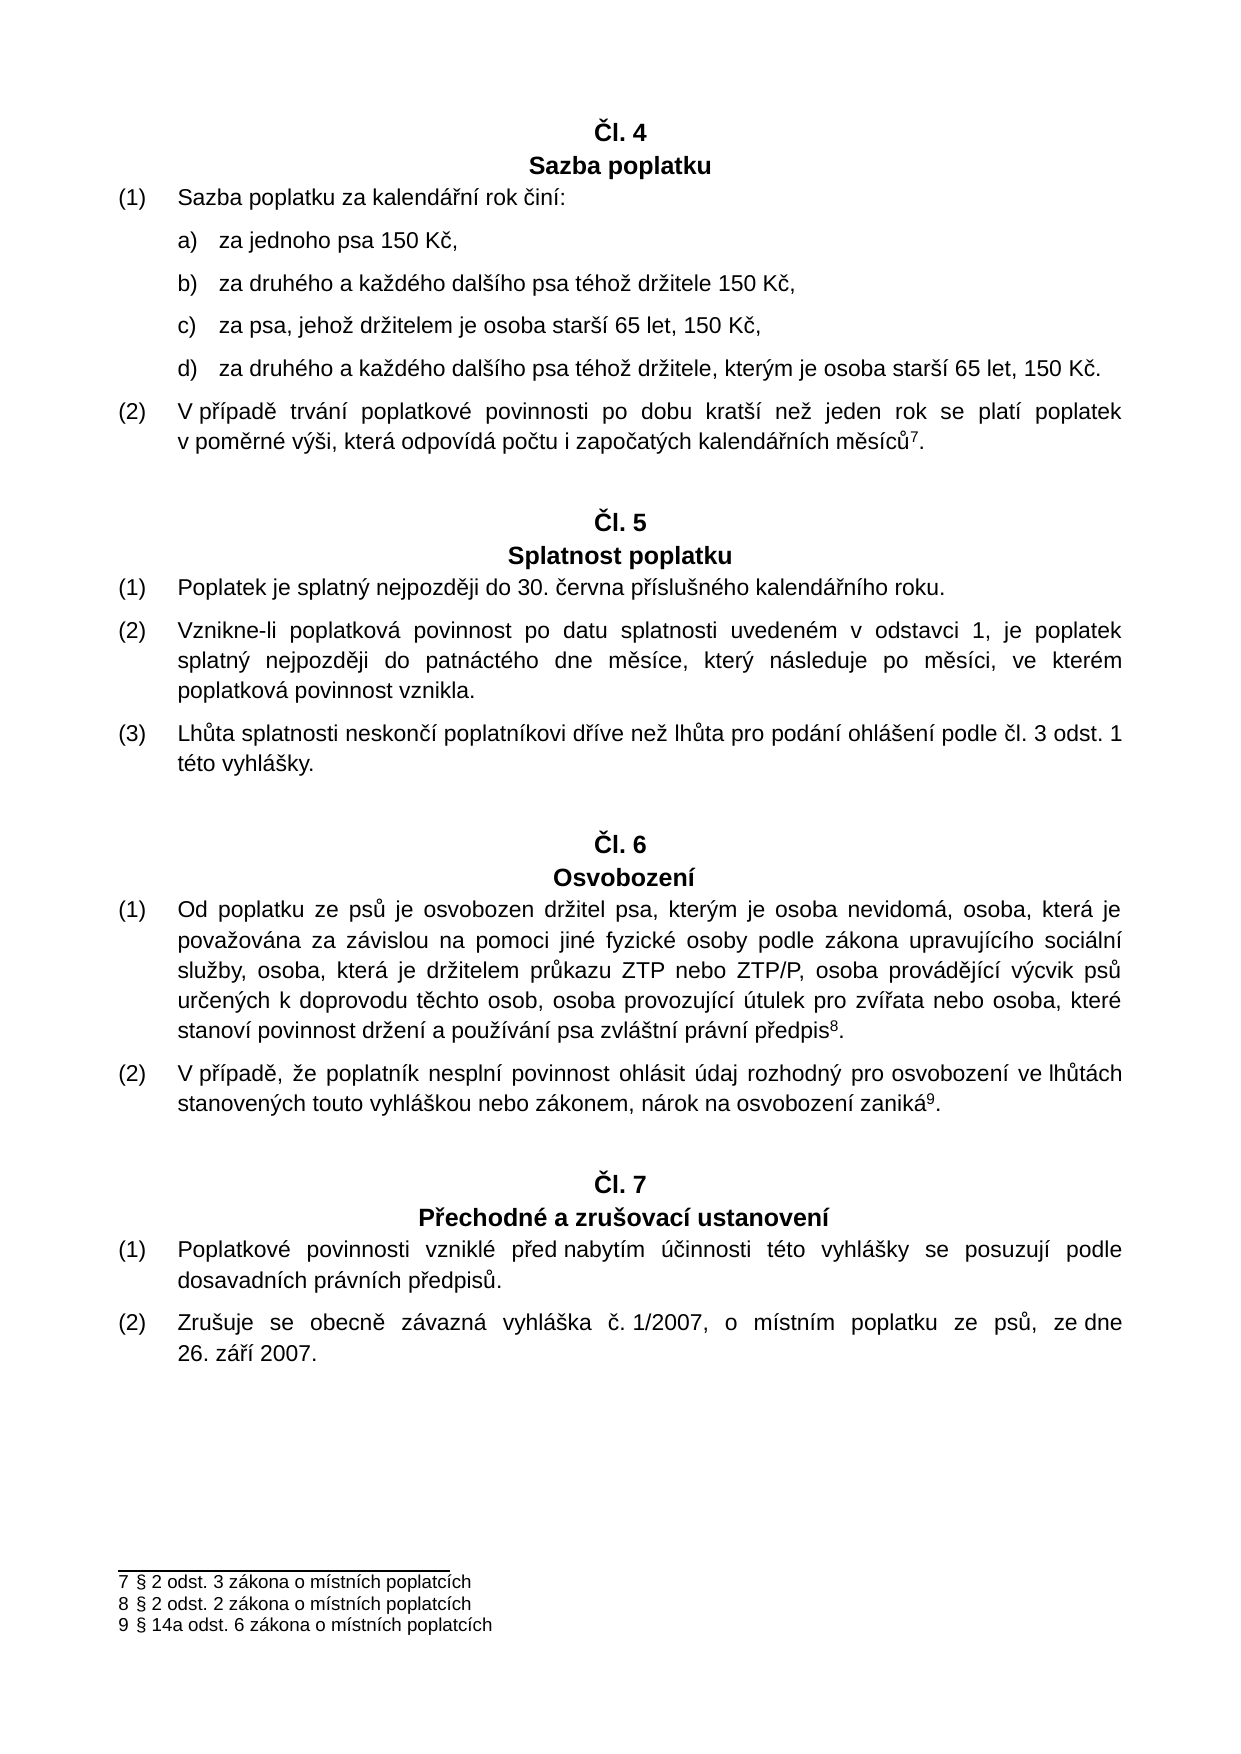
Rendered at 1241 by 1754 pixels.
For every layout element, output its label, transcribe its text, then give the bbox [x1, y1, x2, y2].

list za psa, jehož držitelem je osoba starší 65 let, 150 Kč, [177, 312, 1122, 339]
list V případě, že poplatník nesplní povinnost ohlásit údaj rozhodný pro osvobození ve lhůtách stanovených touto vyhláškou nebo zákonem, nárok na osvobození zaniká. [118, 1060, 1122, 1117]
list V případě trvání poplatkové povinnosti po dobu kratší než jeden rok se platí poplatek v poměrné výši, která odpovídá počtu i započatých kalendářních měsíců. [118, 398, 1122, 454]
subtitle Čl. 6 Osvobození [118, 830, 1122, 892]
list § 14a odst. 6 zákona o místních poplatcích [118, 1614, 1122, 1635]
list Zrušuje se obecně závazná vyhláška č. 1/2007, o místním poplatku ze psů, ze dne 26. září 2007. [118, 1309, 1122, 1366]
list Poplatek je splatný nejpozději do 30. června příslušného kalendářního roku. [118, 574, 1122, 601]
subtitle Čl. 5 Splatnost poplatku [118, 508, 1122, 570]
list za jednoho psa 150 Kč, [177, 227, 1122, 253]
list Vznikne-li poplatková povinnost po datu splatnosti uvedeném v odstavci 1, je poplatek splatný nejpozději do patnáctého dne měsíce, který následuje po měsíci, ve kterém poplatková povinnost vznikla. [118, 617, 1122, 704]
list Od poplatku ze psů je osvobozen držitel psa, kterým je osoba nevidomá, osoba, která je považována za závislou na pomoci jiné fyzické osoby podle zákona upravujícího sociální služby, osoba, která je držitelem průkazu ZTP nebo ZTP/P, osoba provádějící výcvik psů určených k doprovodu těchto osob, osoba provozující útulek pro zvířata nebo osoba, které stanoví povinnost držení a používání psa zvláštní právní předpis. [118, 896, 1122, 1044]
list za druhého a každého dalšího psa téhož držitele 150 Kč, [177, 269, 1122, 296]
list Poplatkové povinnosti vzniklé před nabytím účinnosti této vyhlášky se posuzují podle dosavadních právních předpisů. [118, 1236, 1122, 1293]
list § 2 odst. 2 zákona o místních poplatcích [118, 1592, 1122, 1614]
list za druhého a každého dalšího psa téhož držitele, kterým je osoba starší 65 let, 150 Kč. [177, 355, 1122, 381]
list Lhůta splatnosti neskončí poplatníkovi dříve než lhůta pro podání ohlášení podle čl. 3 odst. 1 této vyhlášky. [118, 720, 1122, 777]
list Sazba poplatku za kalendářní rok činí: [118, 184, 1122, 211]
subtitle Čl. 7 Přechodné a zrušovací ustanovení [118, 1170, 1122, 1232]
subtitle Čl. 4 Sazba poplatku [118, 118, 1122, 180]
list § 2 odst. 3 zákona o místních poplatcích [118, 1571, 1122, 1592]
